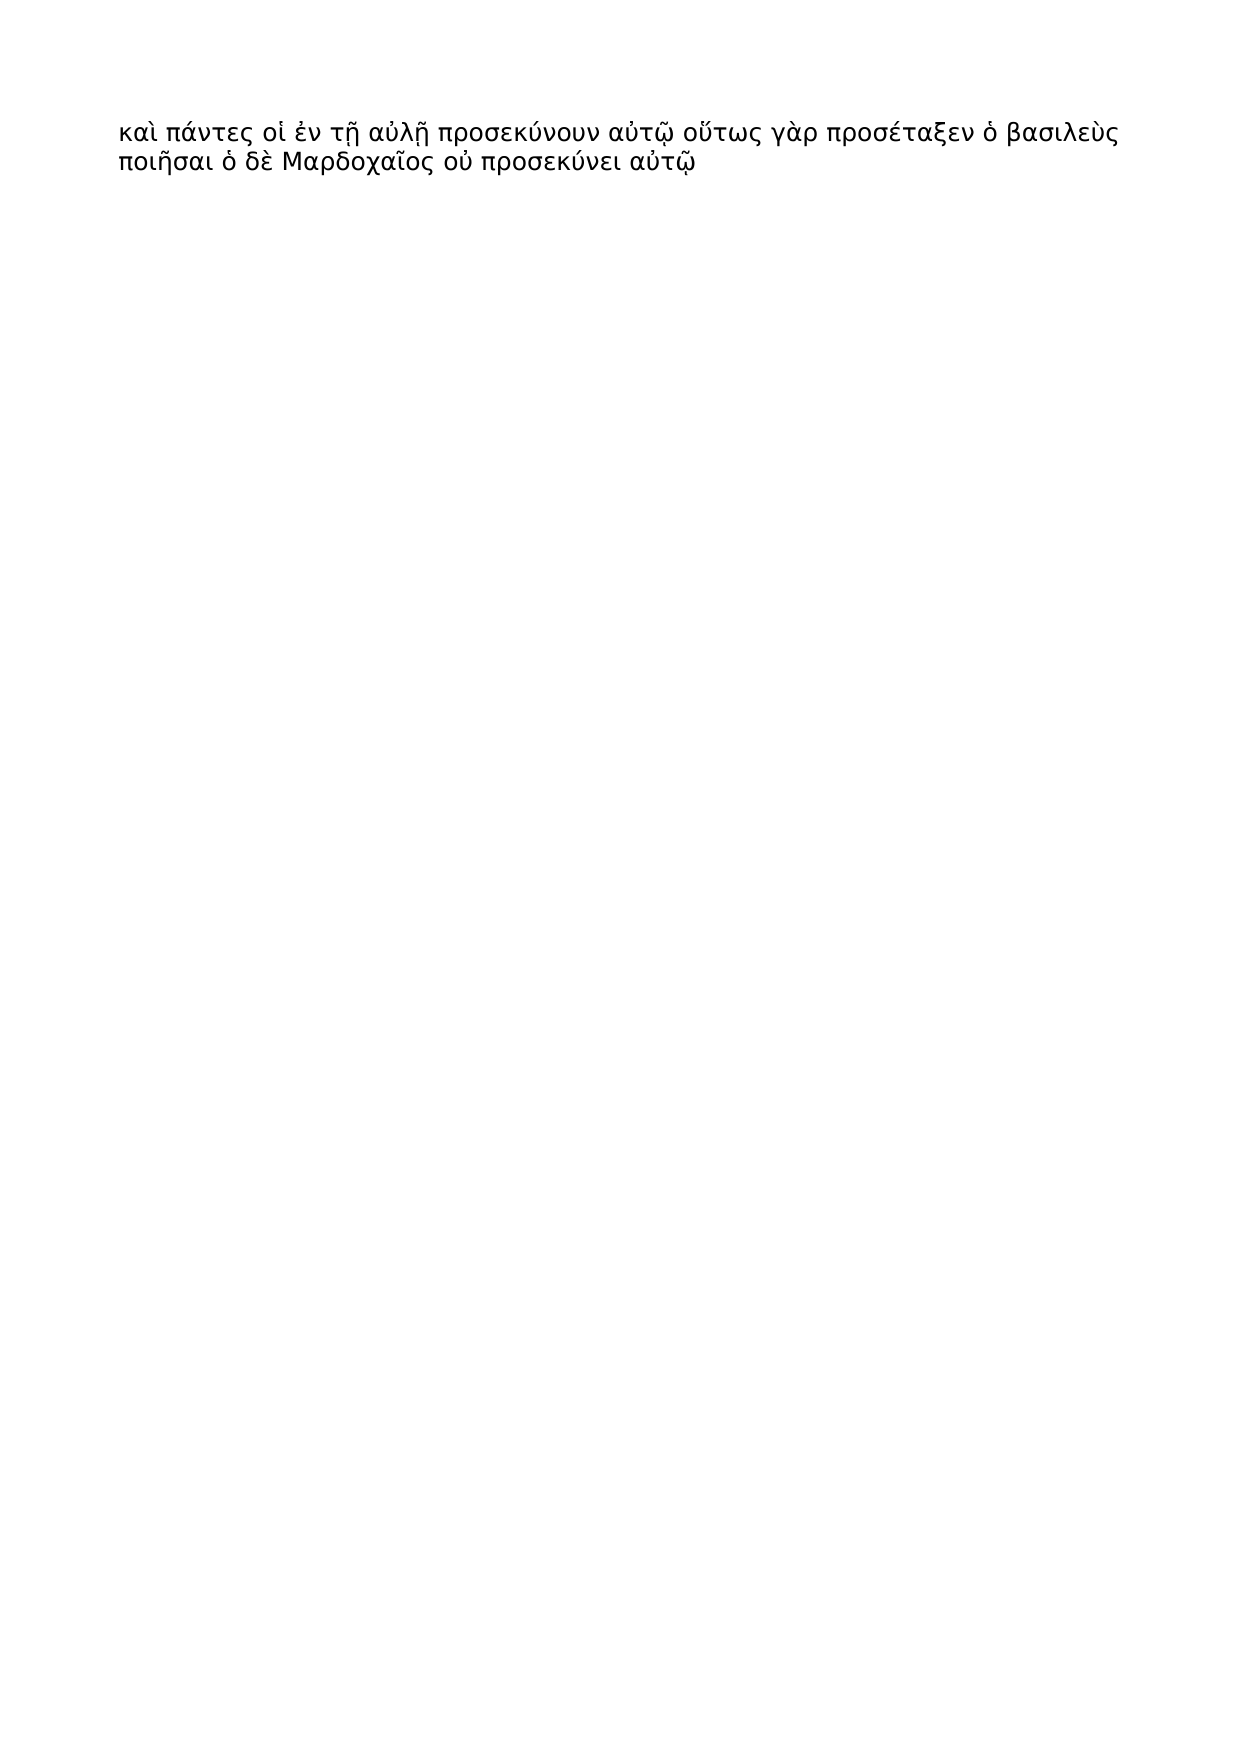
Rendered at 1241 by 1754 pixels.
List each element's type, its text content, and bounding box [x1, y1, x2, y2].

text καὶ πάντες οἱ ἐν τῇ αὐλῇ προσεκύνουν αὐτῷ οὕτως γὰρ προσέταξεν ὁ βασιλεὺς ποιῆσαι ὁ δὲ Μαρδοχαῖος οὐ προσεκύνει αὐτῷ [118, 118, 1122, 176]
